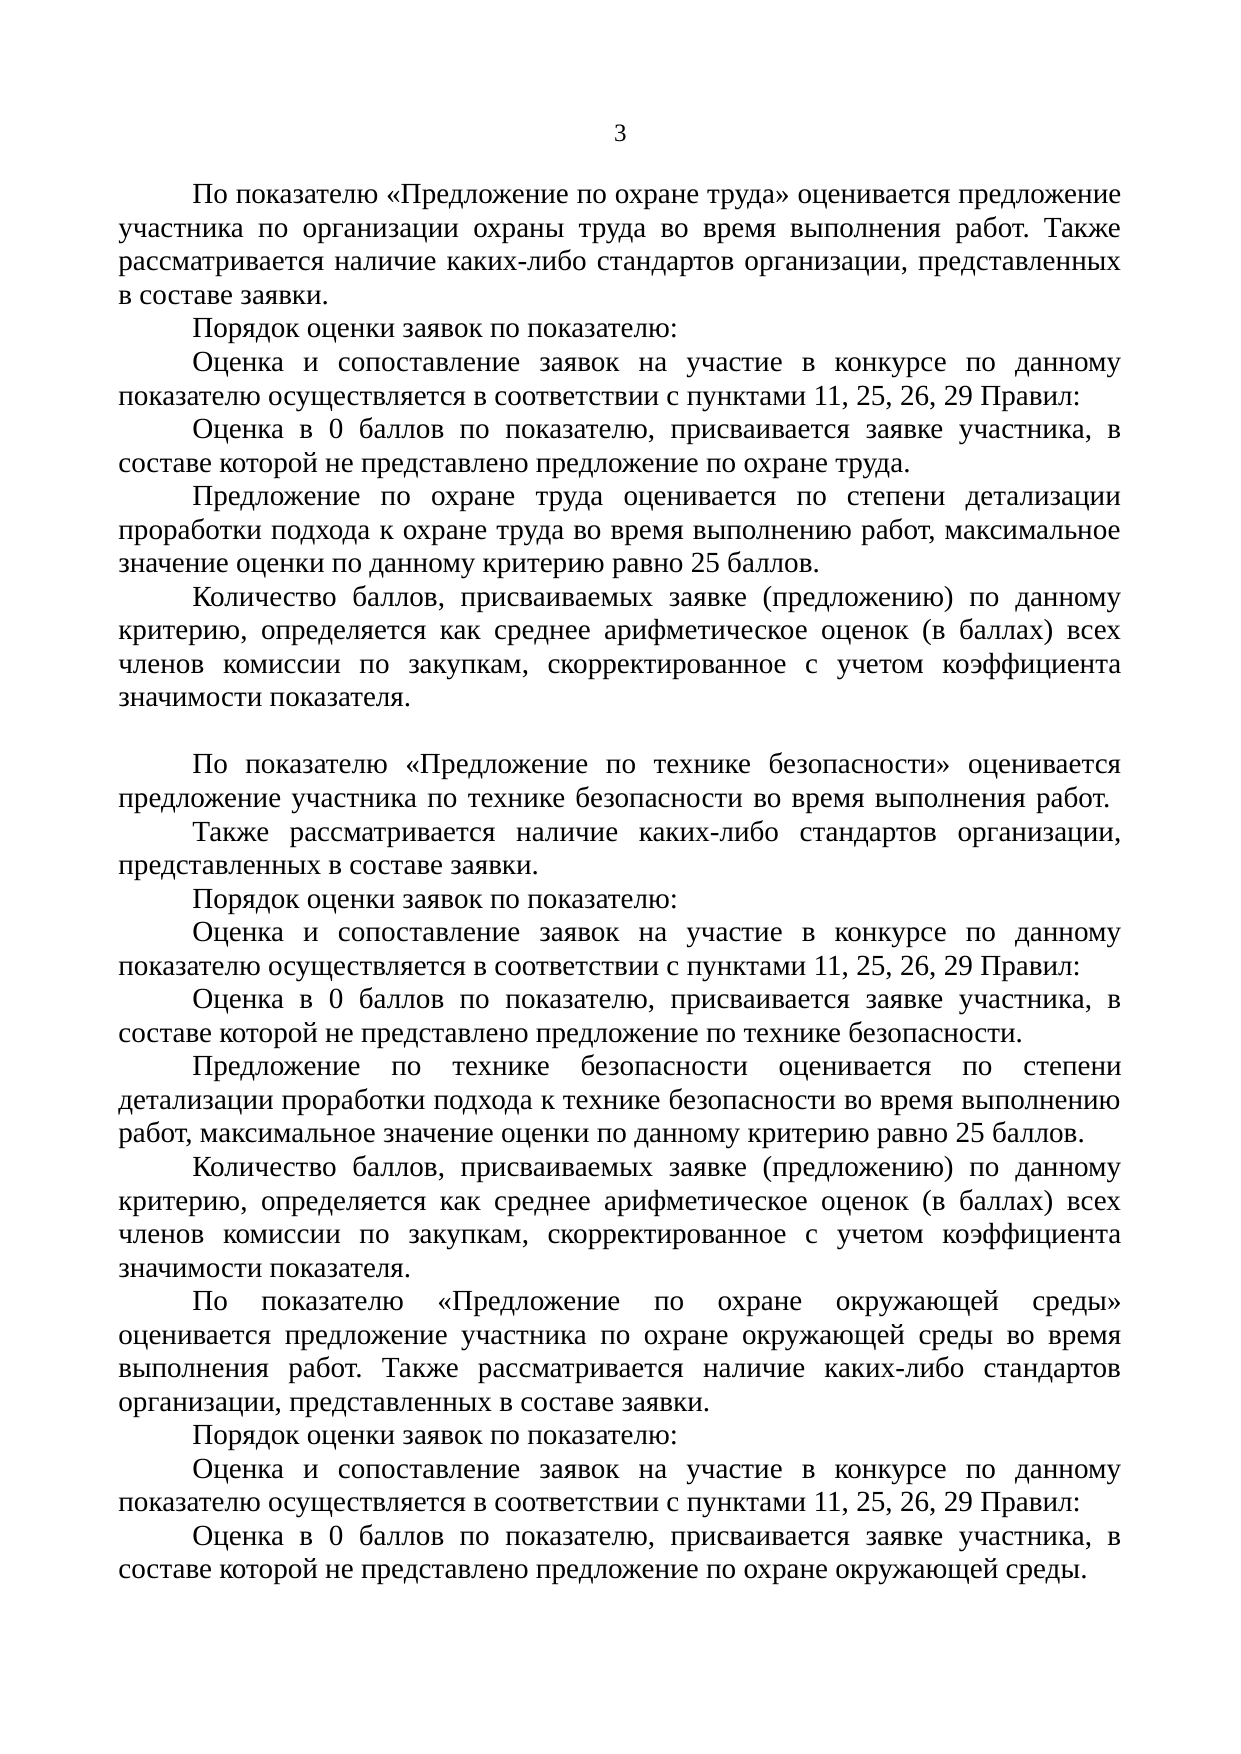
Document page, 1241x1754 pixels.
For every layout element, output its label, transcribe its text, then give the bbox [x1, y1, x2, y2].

text Оценка в 0 баллов по показателю, присваивается заявке участника, в составе которой не представлено предложение по охране труда. [118, 411, 1122, 478]
text По показателю «Предложение по технике безопасности» оценивается предложение участника по технике безопасности во время выполнения работ. Также рассматривается наличие каких-либо стандартов организации, представленных в составе заявки. [118, 747, 1122, 881]
text Предложение по технике безопасности оценивается по степени детализации проработки подхода к технике безопасности во время выполнению работ, максимальное значение оценки по данному критерию равно 25 баллов. [118, 1048, 1122, 1149]
text Оценка в 0 баллов по показателю, присваивается заявке участника, в составе которой не представлено предложение по охране окружающей среды. [118, 1518, 1122, 1585]
text Оценка и сопоставление заявок на участие в конкурсе по данному показателю осуществляется в соответствии с пунктами 11, 25, 26, 29 Правил: [118, 1451, 1122, 1518]
text По показателю «Предложение по охране труда» оценивается предложение участника по организации охраны труда во время выполнения работ. Также рассматривается наличие каких-либо стандартов организации, представленных в составе заявки. [118, 176, 1122, 311]
text Оценка и сопоставление заявок на участие в конкурсе по данному показателю осуществляется в соответствии с пунктами 11, 25, 26, 29 Правил: [118, 344, 1122, 411]
text Оценка и сопоставление заявок на участие в конкурсе по данному показателю осуществляется в соответствии с пунктами 11, 25, 26, 29 Правил: [118, 914, 1122, 981]
text Оценка в 0 баллов по показателю, присваивается заявке участника, в составе которой не представлено предложение по технике безопасности. [118, 981, 1122, 1048]
text Порядок оценки заявок по показателю: [118, 881, 1122, 914]
text Количество баллов, присваиваемых заявке (предложению) по данному критерию, определяется как среднее арифметическое оценок (в баллах) всех членов комиссии по закупкам, скорректированное с учетом коэффициента значимости показателя. [118, 1149, 1122, 1283]
text Порядок оценки заявок по показателю: [118, 1417, 1122, 1451]
text Количество баллов, присваиваемых заявке (предложению) по данному критерию, определяется как среднее арифметическое оценок (в баллах) всех членов комиссии по закупкам, скорректированное с учетом коэффициента значимости показателя. [118, 579, 1122, 713]
text Порядок оценки заявок по показателю: [118, 311, 1122, 344]
text По показателю «Предложение по охране окружающей среды» оценивается предложение участника по охране окружающей среды во время выполнения работ. Также рассматривается наличие каких-либо стандартов организации, представленных в составе заявки. [118, 1283, 1122, 1417]
text Предложение по охране труда оценивается по степени детализации проработки подхода к охране труда во время выполнению работ, максимальное значение оценки по данному критерию равно 25 баллов. [118, 478, 1122, 579]
